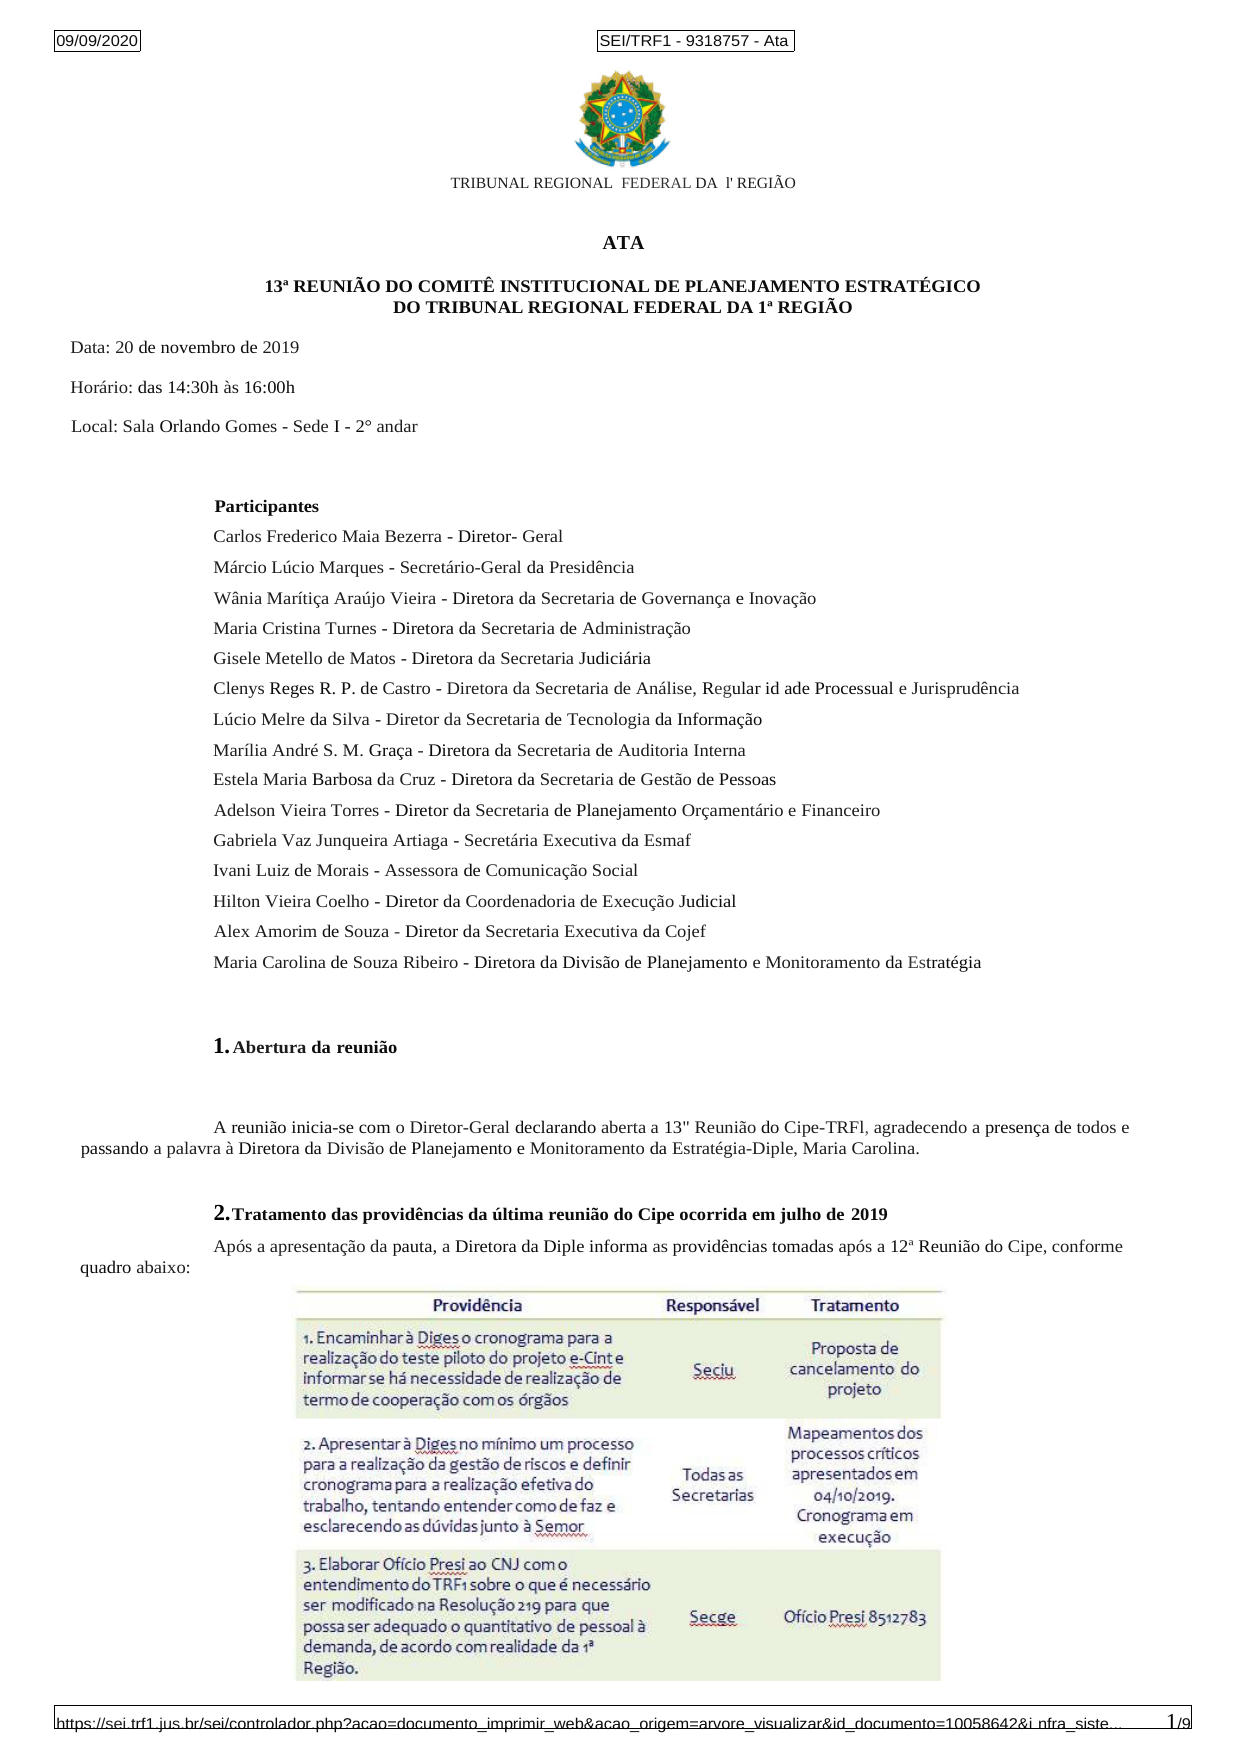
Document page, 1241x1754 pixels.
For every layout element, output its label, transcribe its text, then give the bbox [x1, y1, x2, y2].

text Data: 20 de novembro de 2019 Horário: das 14:30h às 16:00h [70, 337, 361, 397]
text Maria Carolina de Souza Ribeiro - Diretora da Divisão de Planejamento e Monitoramento da Estratégia [213, 952, 1190, 972]
text Hilton Vieira Coelho - Diretor da Coordenadoria de Execução Judicial Alex Amorim de Souza - Diretor da Secretaria Executiva da Cojef [213, 891, 772, 941]
text ATA [261, 231, 985, 254]
text Clenys Reges R. P. de Castro - Diretora da Secretaria de Análise, Regular id ade Processual e Jurisprudência Lúcio Melre da Silva - Diretor da Secretaria de Tecnologia da Informação [213, 678, 1062, 729]
text Participantes [214, 496, 1190, 516]
text Gisele Metello de Matos - Diretora da Secretaria Judiciária [213, 648, 1190, 668]
picture [290, 1285, 949, 1681]
list Tratamento das providências da última reunião do Cipe ocorrida em julho de 2019 [213, 1199, 1190, 1225]
text A reunião inicia-se com o Diretor-Geral declarando aberta a 13" Reunião do Cipe-TRFl, agradecendo a presença de todos e passando a palavra à Diretora da Divisão de Planejamento e Monitoramento da Estratégia-Diple, Maria Carolina. [81, 1117, 1190, 1158]
text Local: Sala Orlando Gomes - Sede I - 2° andar [71, 417, 1190, 436]
text Marília André S. M. Graça - Diretora da Secretaria de Auditoria Interna Estela Maria Barbosa da Cruz - Diretora da Secretaria de Gestão de Pessoas [213, 739, 790, 789]
text quadro abaixo: [80, 1257, 1190, 1277]
text Adelson Vieira Torres - Diretor da Secretaria de Planejamento Orçamentário e Financeiro Gabriela Vaz Junqueira Artiaga - Secretária Executiva da Esmaf [213, 799, 944, 850]
text 13ª REUNIÃO DO COMITÊ INSTITUCIONAL DE PLANEJAMENTO ESTRATÉGICO DO TRIBUNAL REGIONAL FEDERAL DA 1ª REGIÃO [261, 276, 984, 318]
text TRIBUNAL REGIONAL FEDERAL DA l' REGIÃO [261, 174, 985, 192]
picture [573, 68, 672, 169]
text Wânia Marítiça Araújo Vieira - Diretora da Secretaria de Governança e Inovação Maria Cristina Turnes - Diretora da Secretaria de Administração [213, 587, 860, 638]
text Márcio Lúcio Marques - Secretário-Geral da Presidência [213, 557, 1190, 577]
text Carlos Frederico Maia Bezerra - Diretor- Geral [213, 526, 1190, 546]
list Abertura da reunião [213, 1032, 1190, 1058]
text Após a apresentação da pauta, a Diretora da Diple informa as providências tomadas após a 12ª Reunião do Cipe, conforme [213, 1236, 1190, 1256]
text Ivani Luiz de Morais - Assessora de Comunicação Social [213, 860, 1190, 881]
